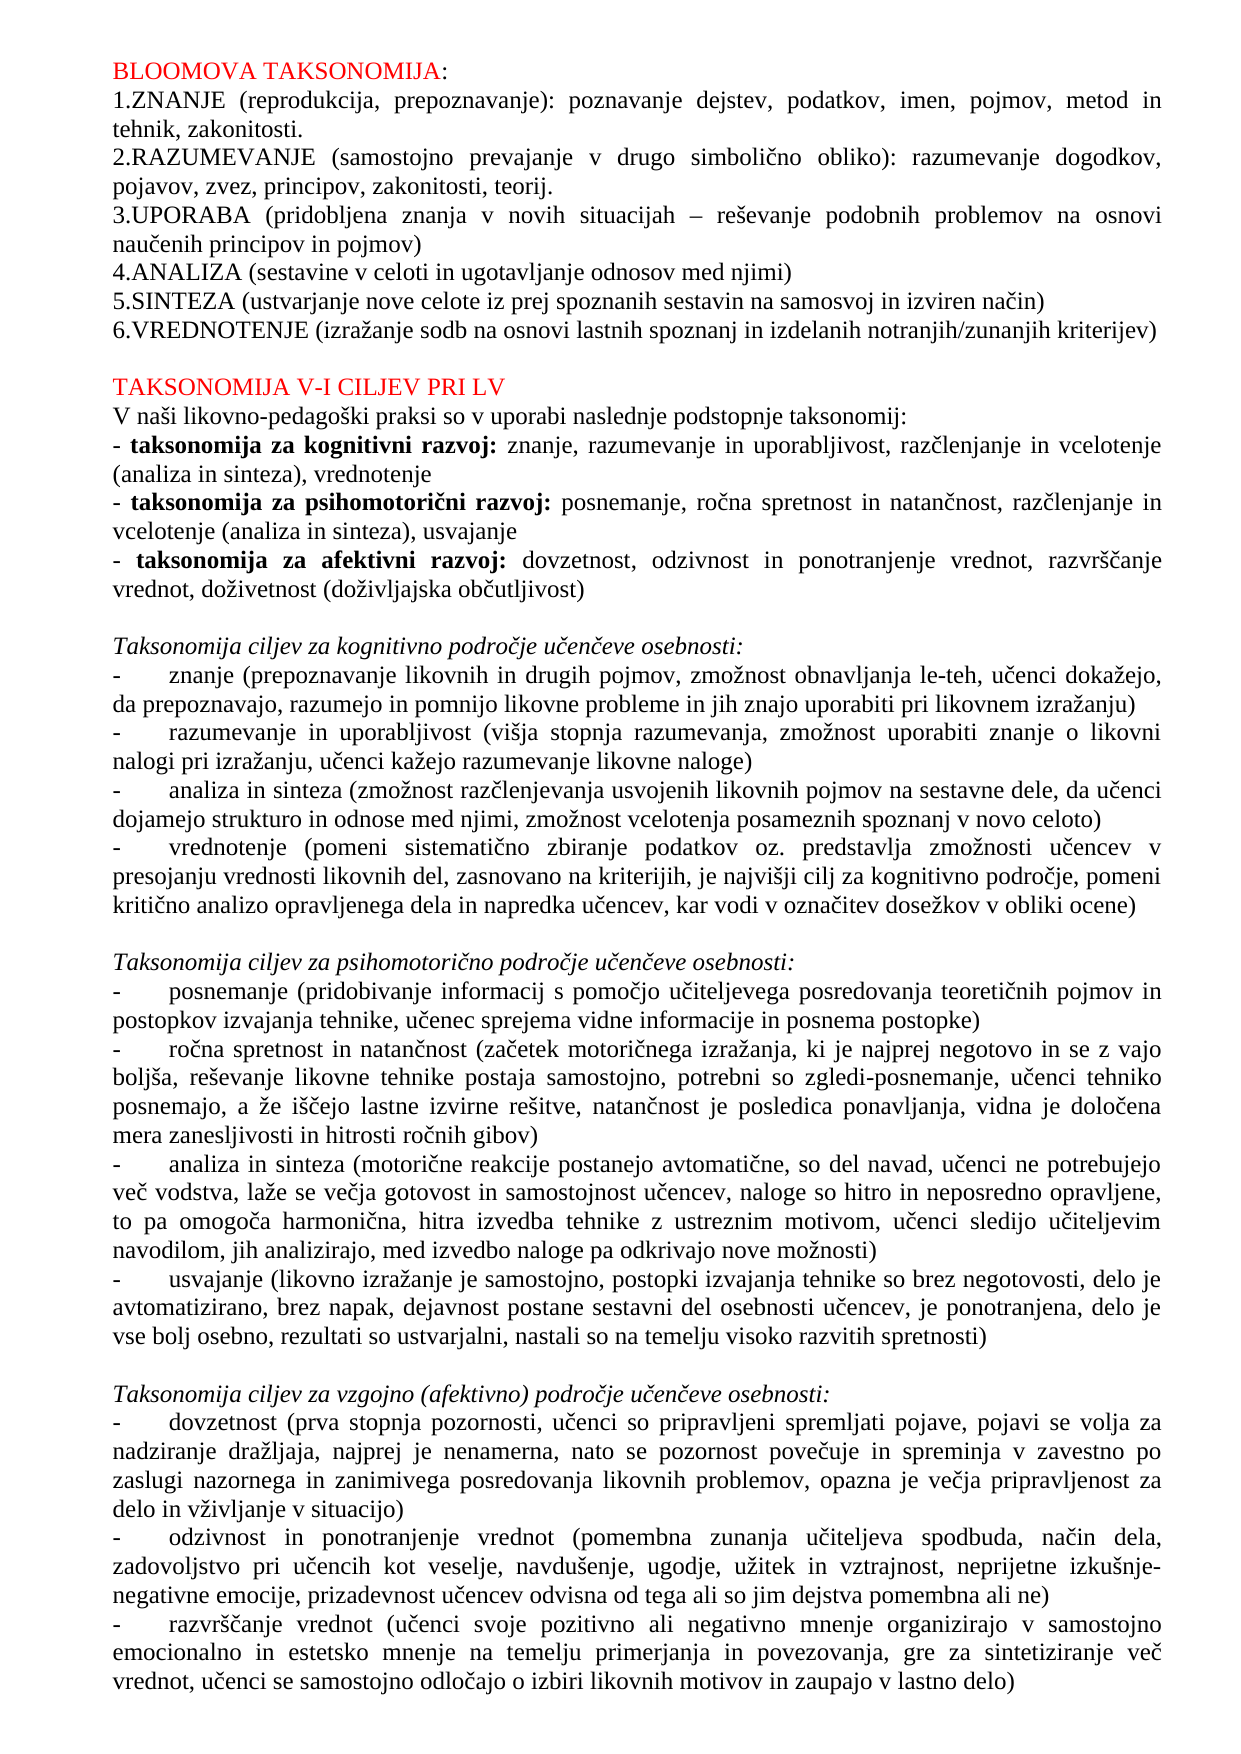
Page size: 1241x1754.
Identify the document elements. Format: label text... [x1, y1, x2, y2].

list ročna spretnost in natančnost (začetek motoričnega izražanja, ki je najprej negotovo in se z vajo boljša, reševanje likovne tehnike postaja samostojno, potrebni so zgledi-posnemanje, učenci tehniko posnemajo, a že iščejo lastne izvirne rešitve, natančnost je posledica ponavljanja, vidna je določena mera zanesljivosti in hitrosti ročnih gibov) [112, 1034, 1162, 1149]
text - taksonomija za afektivni razvoj: dovzetnost, odzivnost in ponotranjenje vrednot, razvrščanje vrednot, doživetnost (doživljajska občutljivost) [112, 545, 1162, 602]
list posnemanje (pridobivanje informacij s pomočjo učiteljevega posredovanja teoretičnih pojmov in postopkov izvajanja tehnike, učenec sprejema vidne informacije in posnema postopke) [112, 976, 1162, 1034]
text - taksonomija za kognitivni razvoj: znanje, razumevanje in uporabljivost, razčlenjanje in vcelotenje (analiza in sinteza), vrednotenje [112, 430, 1162, 487]
text Taksonomija ciljev za vzgojno (afektivno) področje učenčeve osebnosti: [112, 1379, 1162, 1407]
text TAKSONOMIJA V-I CILJEV PRI LV [112, 372, 1162, 401]
text V naši likovno-pedagoški praksi so v uporabi naslednje podstopnje taksonomij: [112, 401, 1162, 430]
text Taksonomija ciljev za psihomotorično področje učenčeve osebnosti: [112, 947, 1162, 976]
text BLOOMOVA TAKSONOMIJA: [112, 56, 1162, 85]
text - taksonomija za psihomotorični razvoj: posnemanje, ročna spretnost in natančnost, razčlenjanje in vcelotenje (analiza in sinteza), usvajanje [112, 487, 1162, 545]
text 6.VREDNOTENJE (izražanje sodb na osnovi lastnih spoznanj in izdelanih notranjih/zunanjih kriterijev) [112, 315, 1162, 344]
text 2.RAZUMEVANJE (samostojno prevajanje v drugo simbolično obliko): razumevanje dogodkov, pojavov, zvez, principov, zakonitosti, teorij. [112, 142, 1162, 200]
list razvrščanje vrednot (učenci svoje pozitivno ali negativno mnenje organizirajo v samostojno emocionalno in estetsko mnenje na temelju primerjanja in povezovanja, gre za sintetiziranje več vrednot, učenci se samostojno odločajo o izbiri likovnih motivov in zaupajo v lastno delo) [112, 1609, 1162, 1695]
list znanje (prepoznavanje likovnih in drugih pojmov, zmožnost obnavljanja le-teh, učenci dokažejo, da prepoznavajo, razumejo in pomnijo likovne probleme in jih znajo uporabiti pri likovnem izražanju) [112, 660, 1162, 717]
list usvajanje (likovno izražanje je samostojno, postopki izvajanja tehnike so brez negotovosti, delo je avtomatizirano, brez napak, dejavnost postane sestavni del osebnosti učencev, je ponotranjena, delo je vse bolj osebno, rezultati so ustvarjalni, nastali so na temelju visoko razvitih spretnosti) [112, 1264, 1162, 1350]
text 1.ZNANJE (reprodukcija, prepoznavanje): poznavanje dejstev, podatkov, imen, pojmov, metod in tehnik, zakonitosti. [112, 85, 1162, 142]
list vrednotenje (pomeni sistematično zbiranje podatkov oz. predstavlja zmožnosti učencev v presojanju vrednosti likovnih del, zasnovano na kriterijih, je najvišji cilj za kognitivno področje, pomeni kritično analizo opravljenega dela in napredka učencev, kar vodi v označitev dosežkov v obliki ocene) [112, 832, 1162, 919]
text 4.ANALIZA (sestavine v celoti in ugotavljanje odnosov med njimi) [112, 257, 1162, 286]
list odzivnost in ponotranjenje vrednot (pomembna zunanja učiteljeva spodbuda, način dela, zadovoljstvo pri učencih kot veselje, navdušenje, ugodje, užitek in vztrajnost, neprijetne izkušnje-negativne emocije, prizadevnost učencev odvisna od tega ali so jim dejstva pomembna ali ne) [112, 1522, 1162, 1609]
list razumevanje in uporabljivost (višja stopnja razumevanja, zmožnost uporabiti znanje o likovni nalogi pri izražanju, učenci kažejo razumevanje likovne naloge) [112, 717, 1162, 775]
list analiza in sinteza (zmožnost razčlenjevanja usvojenih likovnih pojmov na sestavne dele, da učenci dojamejo strukturo in odnose med njimi, zmožnost vcelotenja posameznih spoznanj v novo celoto) [112, 775, 1162, 832]
text 5.SINTEZA (ustvarjanje nove celote iz prej spoznanih sestavin na samosvoj in izviren način) [112, 286, 1162, 315]
list analiza in sinteza (motorične reakcije postanejo avtomatične, so del navad, učenci ne potrebujejo več vodstva, laže se večja gotovost in samostojnost učencev, naloge so hitro in neposredno opravljene, to pa omogoča harmonična, hitra izvedba tehnike z ustreznim motivom, učenci sledijo učiteljevim navodilom, jih analizirajo, med izvedbo naloge pa odkrivajo nove možnosti) [112, 1149, 1162, 1264]
text Taksonomija ciljev za kognitivno področje učenčeve osebnosti: [112, 631, 1162, 660]
text 3.UPORABA (pridobljena znanja v novih situacijah – reševanje podobnih problemov na osnovi naučenih principov in pojmov) [112, 200, 1162, 257]
list dovzetnost (prva stopnja pozornosti, učenci so pripravljeni spremljati pojave, pojavi se volja za nadziranje dražljaja, najprej je nenamerna, nato se pozornost povečuje in spreminja v zavestno po zaslugi nazornega in zanimivega posredovanja likovnih problemov, opazna je večja pripravljenost za delo in vživljanje v situacijo) [112, 1407, 1162, 1522]
